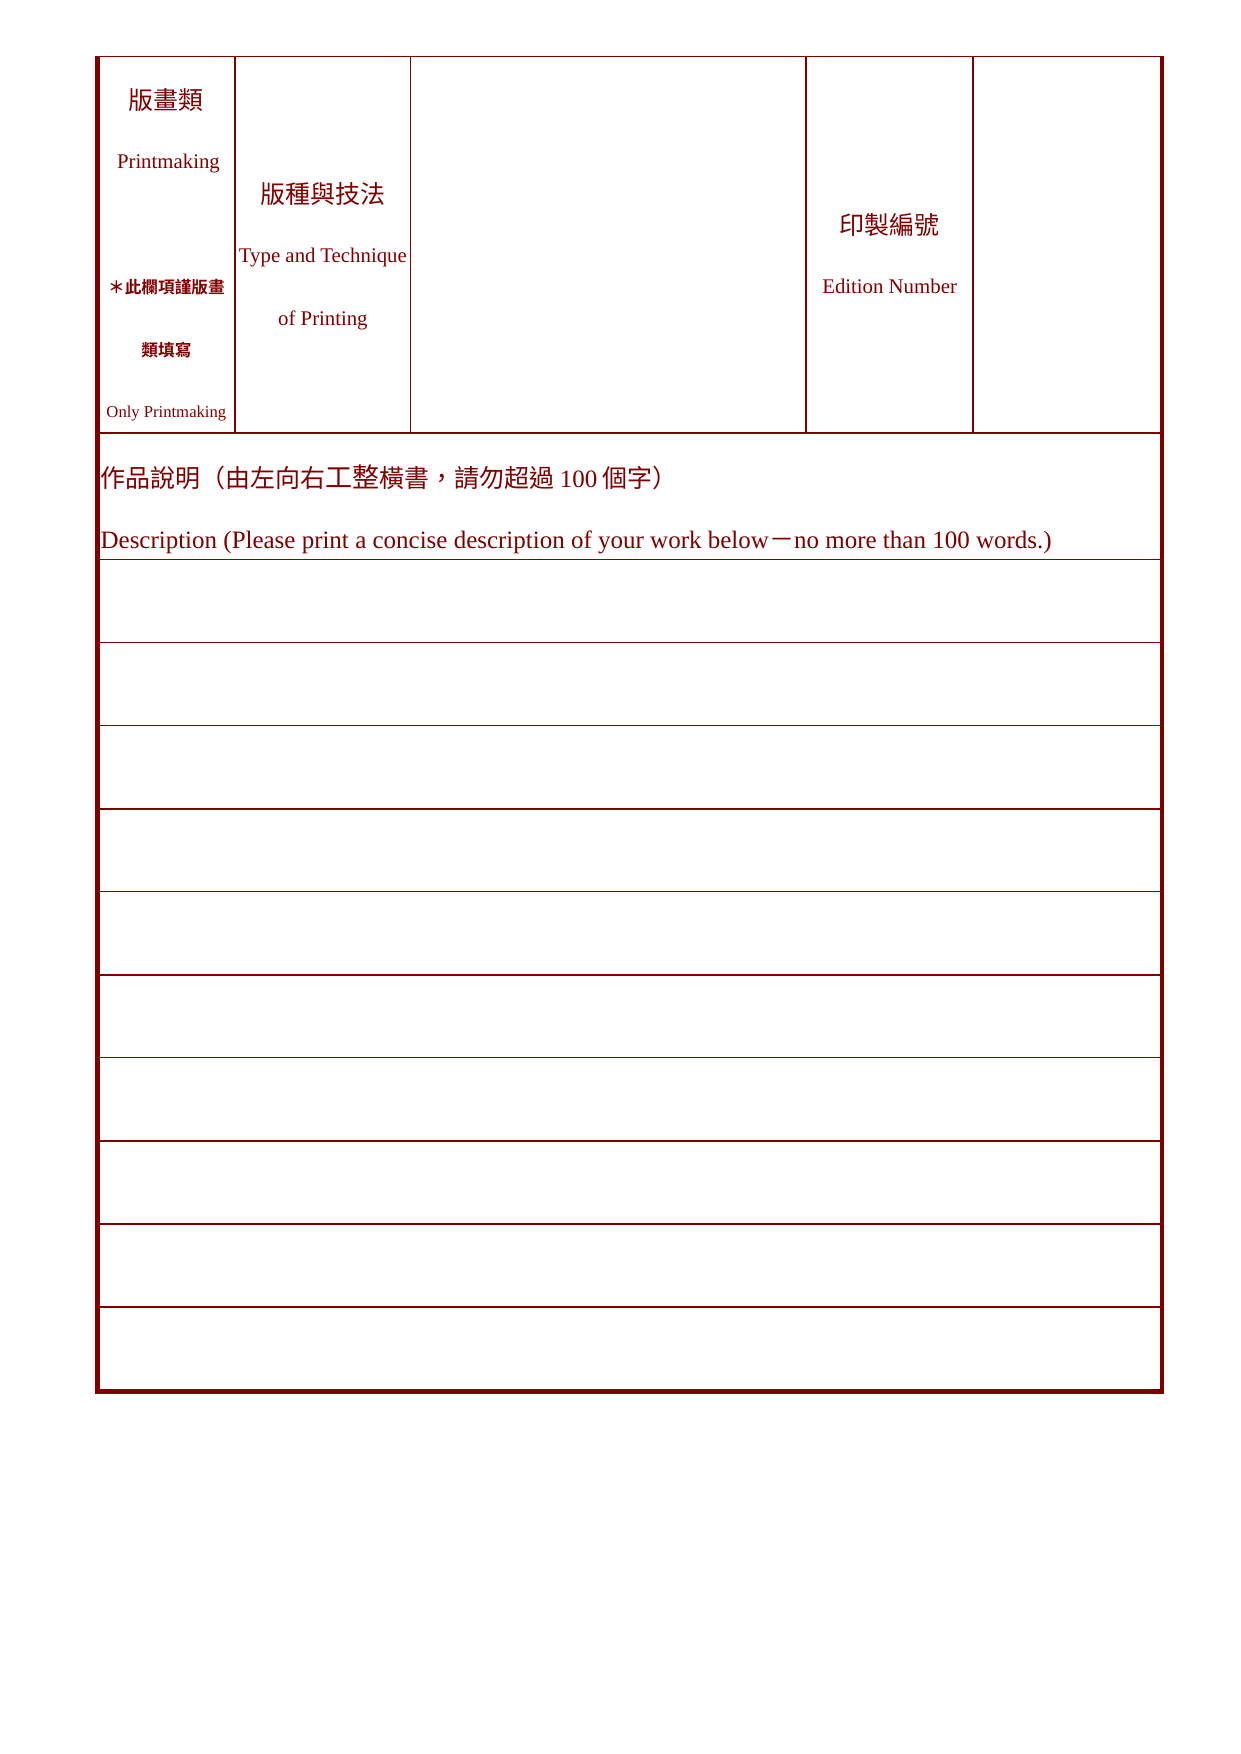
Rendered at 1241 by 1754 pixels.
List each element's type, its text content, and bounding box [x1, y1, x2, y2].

table_cell [100, 560, 1160, 642]
table_cell [100, 1225, 1160, 1306]
table_cell [100, 1142, 1160, 1223]
table_cell [974, 57, 1160, 432]
table_cell 版畫類 Printmaking ＊此欄項謹版畫類填寫 Only Printmaking [100, 57, 234, 432]
table_cell [100, 810, 1160, 891]
table_cell [411, 57, 805, 432]
table_cell [100, 976, 1160, 1057]
table_cell [100, 726, 1160, 808]
table_cell [100, 1308, 1160, 1389]
table_cell 版種與技法 Type and Technique of Printing [236, 57, 410, 432]
table_cell [100, 643, 1160, 725]
table_cell 印製編號 Edition Number [807, 57, 972, 432]
table_cell [100, 892, 1160, 974]
table_cell [100, 1058, 1160, 1140]
table_cell 作品說明（由左向右工整橫書，請勿超過100個字） Description (Please print a concise description of your work below－no more than 100 words.) [100, 434, 1160, 559]
